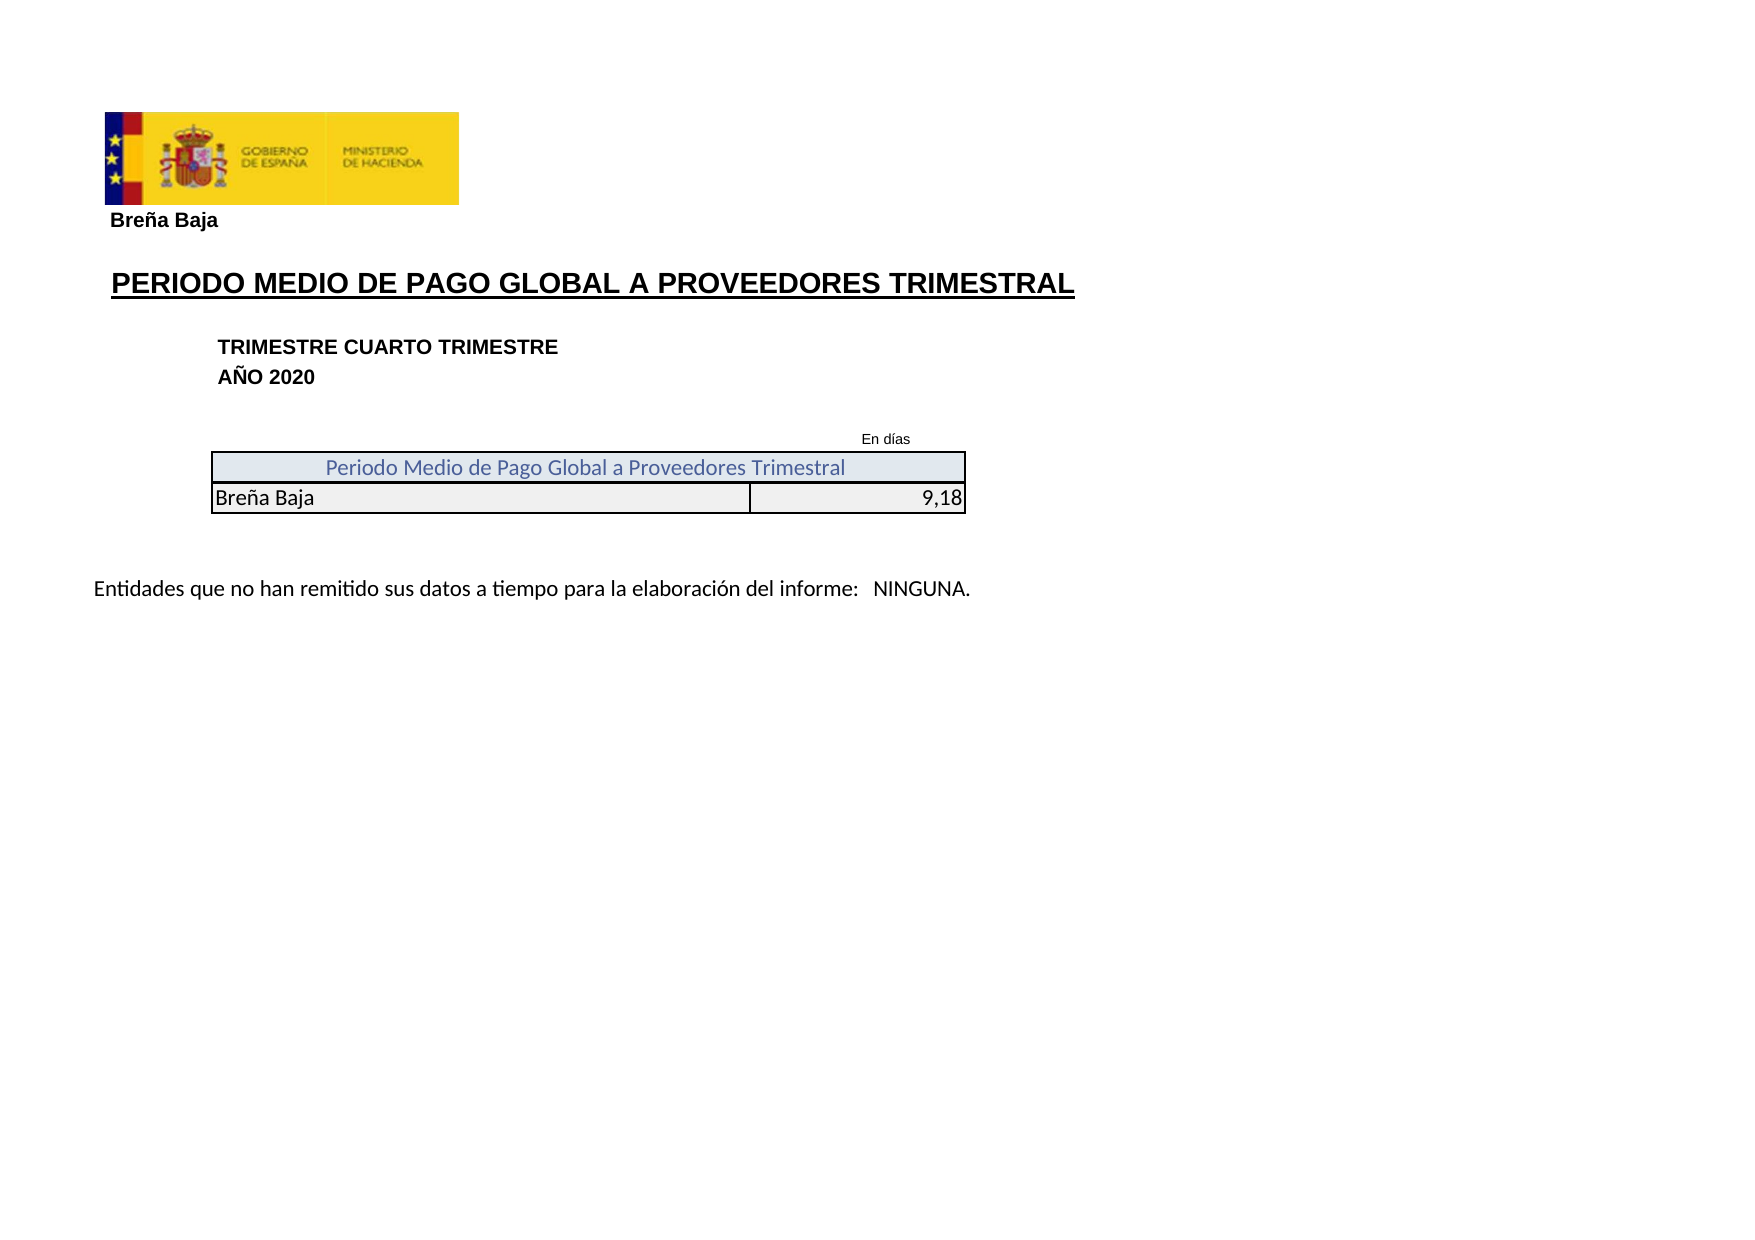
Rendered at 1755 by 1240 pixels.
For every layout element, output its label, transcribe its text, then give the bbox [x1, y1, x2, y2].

table_cell Breña Baja [213, 484, 749, 512]
text Breña Baja [110, 208, 1502, 232]
text En días [269, 431, 1502, 448]
text PERIODO MEDIO DE PAGO GLOBAL A PROVEEDORES TRIMESTRAL [111, 266, 1502, 300]
text TRIMESTRE CUARTO TRIMESTRE AÑO 2020 [217, 334, 598, 389]
table_cell 9,18 [751, 484, 964, 512]
table_header Periodo Medio de Pago Global a Proveedores Trimestral [213, 453, 964, 481]
text Entidades que no han remitido sus datos a tiempo para la elaboración del informe: NINGUNA. [94, 574, 1076, 602]
